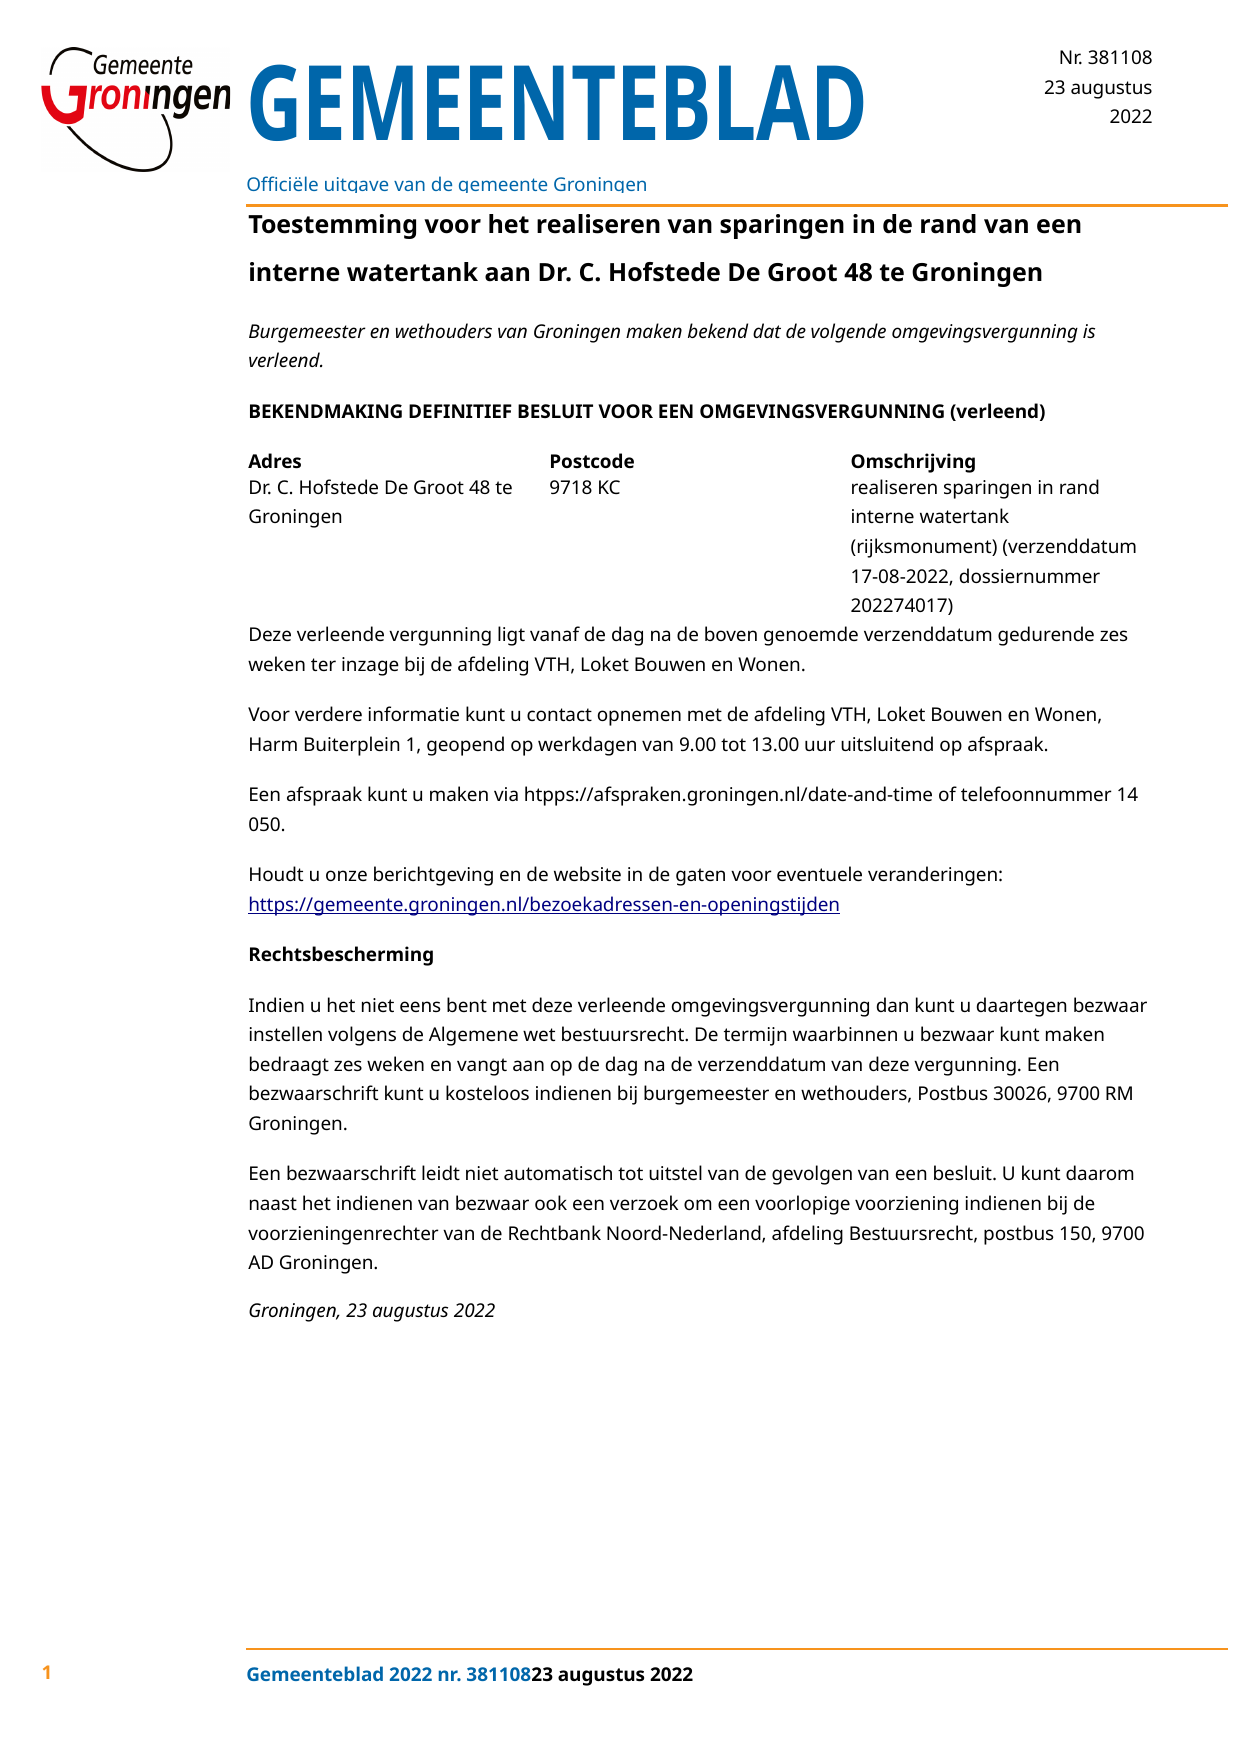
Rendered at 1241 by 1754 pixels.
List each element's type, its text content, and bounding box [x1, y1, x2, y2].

text Groningen, 23 augustus 2022 [248, 1297, 1152, 1323]
text BEKENDMAKING DEFINITIEF BESLUIT VOOR EEN OMGEVINGSVERGUNNING (verleend) [248, 398, 1152, 424]
table_header Postcode [549, 449, 850, 474]
text Een afspraak kunt u maken via htpps://afspraken.groningen.nl/date-and-time of telefoonnummer 14 050. [248, 781, 1152, 837]
text Burgemeester en wethouders van Groningen maken bekend dat de volgende omgevingsvergunning is verleend. [248, 318, 1152, 373]
table_cell realiseren sparingen in rand interne watertank (rijksmonument) (verzenddatum 17-08-2022, dossiernummer 202274017) [850, 474, 1152, 618]
table_header Adres [248, 449, 549, 474]
text Rechtsbescherming [248, 941, 1152, 967]
text Houdt u onze berichtgeving en de website in de gaten voor eventuele veranderingen: https://gemeente.groningen.nl/bezoekadressen-en-openingstijden [248, 861, 1152, 917]
table_cell 9718 KC [549, 474, 850, 618]
text Deze verleende vergunning ligt vanaf de dag na de boven genoemde verzenddatum gedurende zes weken ter inzage bij de afdeling VTH, Loket Bouwen en Wonen. [248, 621, 1152, 677]
text Indien u het niet eens bent met deze verleende omgevingsvergunning dan kunt u daartegen bezwaar instellen volgens de Algemene wet bestuursrecht. De termijn waarbinnen u bezwaar kunt maken bedraagt zes weken en vangt aan op de dag na de verzenddatum van deze vergunning. Een bezwaarschrift kunt u kosteloos indienen bij burgemeester en wethouders, Postbus 30026, 9700 RM Groningen. [248, 992, 1152, 1136]
table_header Omschrijving [850, 449, 1152, 474]
text Een bezwaarschrift leidt niet automatisch tot uitstel van de gevolgen van een besluit. U kunt daarom naast het indienen van bezwaar ook een verzoek om een voorlopige voorziening indienen bij de voorzieningenrechter van de Rechtbank Noord-Nederland, afdeling Bestuursrecht, postbus 150, 9700 AD Groningen. [248, 1161, 1152, 1275]
text Voor verdere informatie kunt u contact opnemen met de afdeling VTH, Loket Bouwen en Wonen, Harm Buiterplein 1, geopend op werkdagen van 9.00 tot 13.00 uur uitsluitend op afspraak. [248, 701, 1152, 757]
text Toestemming voor het realiseren van sparingen in de rand van een interne watertank aan Dr. C. Hofstede De Groot 48 te Groningen [248, 207, 1152, 288]
table_cell Dr. C. Hofstede De Groot 48 te Groningen [248, 474, 549, 618]
picture [41, 47, 231, 172]
